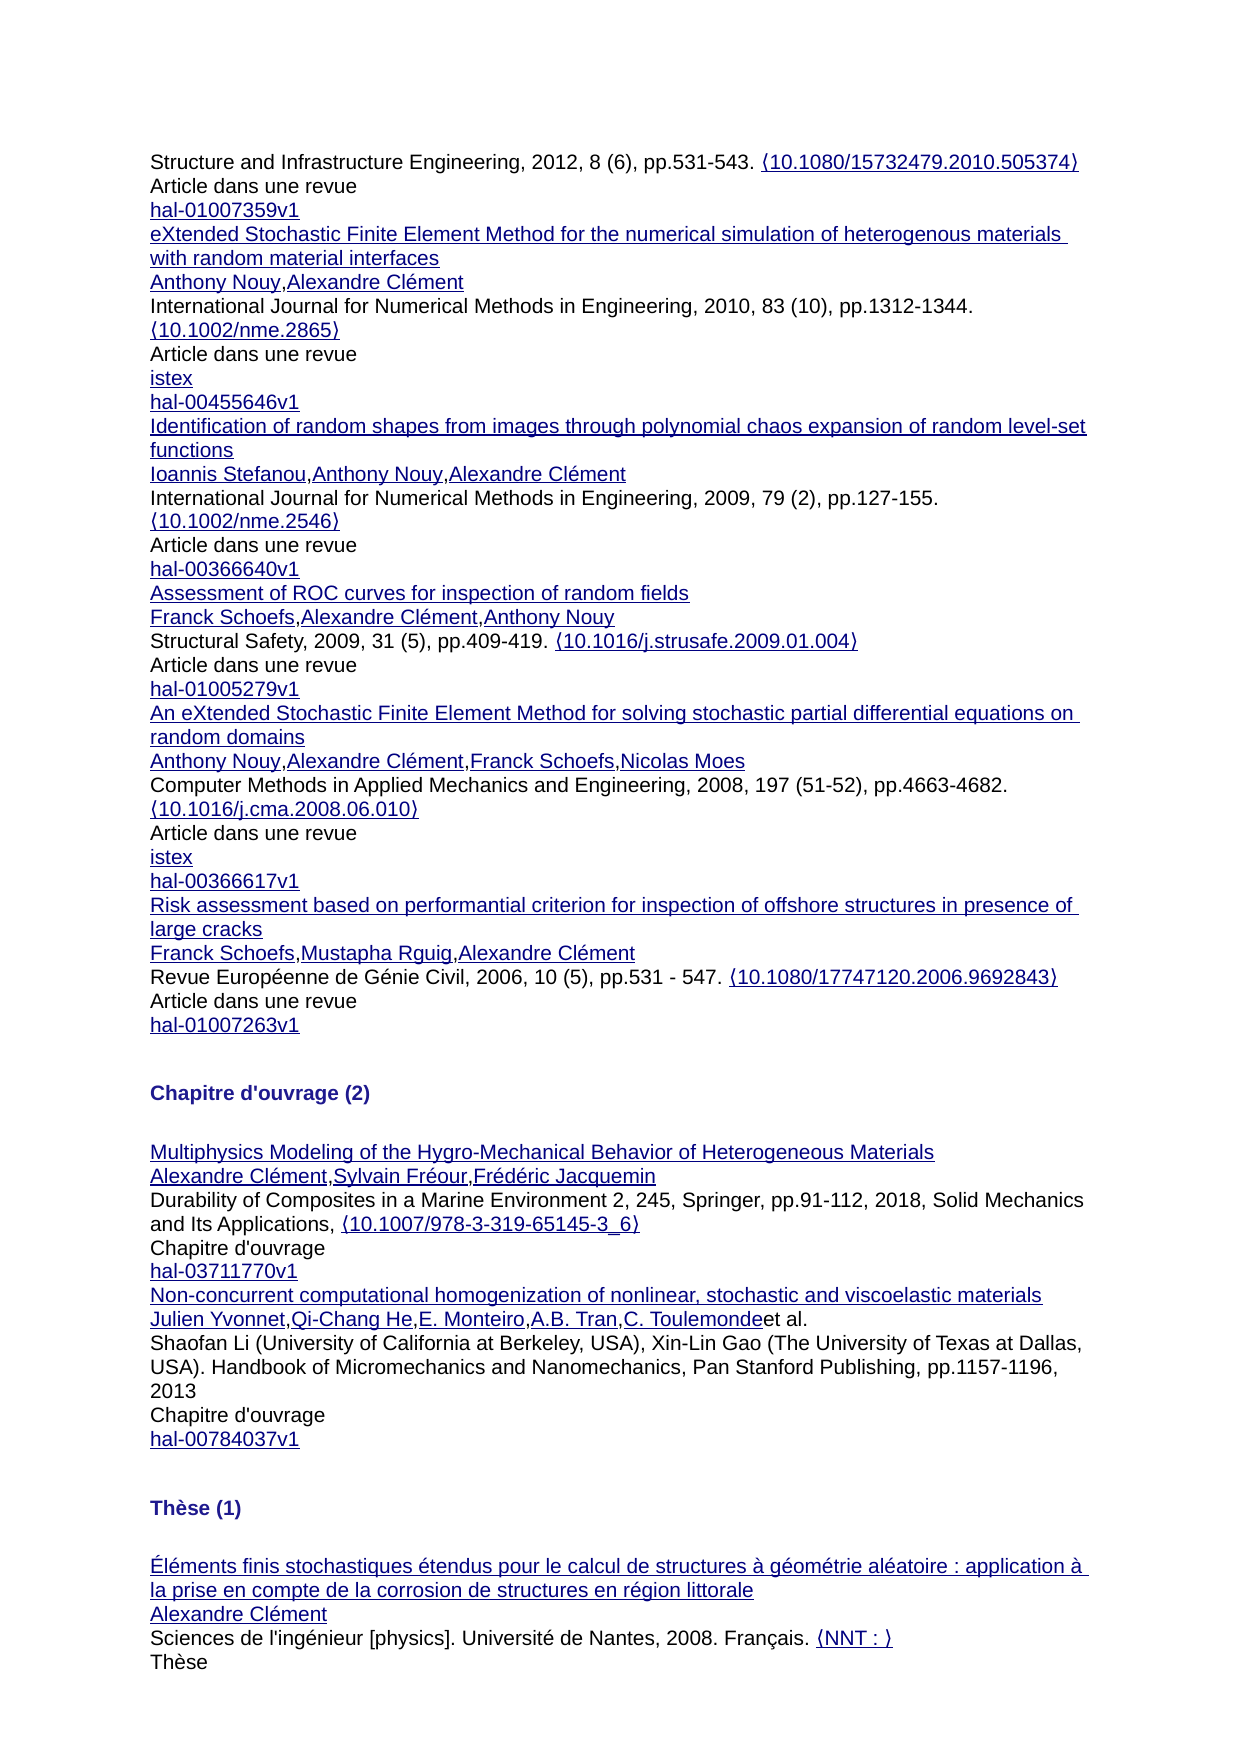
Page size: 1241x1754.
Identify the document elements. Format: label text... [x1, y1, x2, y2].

table_header Éléments finis stochastiques étendus pour le calcul de structures à géométrie aléatoire : application à la prise en compte de la corrosion de structures en région littorale Alexandre Clément Sciences de l'ingénieur [physics]. Université de Nantes, 2008. Français. ⟨NNT : ⟩ Thèse [150, 1554, 1090, 1674]
table_cell Identification of random shapes from images through polynomial chaos expansion of random level-set functions Ioannis Stefanou,Anthony Nouy,Alexandre Clément International Journal for Numerical Methods in Engineering, 2009, 79 (2), pp.127-155. ⟨10.1002/nme.2546⟩ Article dans une revue hal-00366640v1 [150, 414, 1090, 581]
table_cell Assessment of ROC curves for inspection of random fields Franck Schoefs,Alexandre Clément,Anthony Nouy Structural Safety, 2009, 31 (5), pp.409-419. ⟨10.1016/j.strusafe.2009.01.004⟩ Article dans une revue hal-01005279v1 [150, 581, 1090, 701]
table_cell eXtended Stochastic Finite Element Method for the numerical simulation of heterogenous materials with random material interfaces Anthony Nouy,Alexandre Clément International Journal for Numerical Methods in Engineering, 2010, 83 (10), pp.1312-1344. ⟨10.1002/nme.2865⟩ Article dans une revue istex hal-00455646v1 [150, 222, 1090, 413]
table_header Multiphysics Modeling of the Hygro-Mechanical Behavior of Heterogeneous Materials Alexandre Clément,Sylvain Fréour,Frédéric Jacquemin Durability of Composites in a Marine Environment 2, 245, Springer, pp.91-112, 2018, Solid Mechanics and Its Applications, ⟨10.1007/978-3-319-65145-3_6⟩ Chapitre d'ouvrage hal-03711770v1 [150, 1140, 1090, 1283]
subtitle Thèse (1) [150, 1496, 1090, 1520]
table_cell An eXtended Stochastic Finite Element Method for solving stochastic partial differential equations on random domains Anthony Nouy,Alexandre Clément,Franck Schoefs,Nicolas Moes Computer Methods in Applied Mechanics and Engineering, 2008, 197 (51-52), pp.4663-4682. ⟨10.1016/j.cma.2008.06.010⟩ Article dans une revue istex hal-00366617v1 [150, 701, 1090, 893]
table_cell Risk assessment based on performantial criterion for inspection of offshore structures in presence of large cracks Franck Schoefs,Mustapha Rguig,Alexandre Clément Revue Européenne de Génie Civil, 2006, 10 (5), pp.531 - 547. ⟨10.1080/17747120.2006.9692843⟩ Article dans une revue hal-01007263v1 [150, 893, 1090, 1036]
subtitle Chapitre d'ouvrage (2) [150, 1081, 1090, 1105]
table_cell Structure and Infrastructure Engineering, 2012, 8 (6), pp.531-543. ⟨10.1080/15732479.2010.505374⟩ Article dans une revue hal-01007359v1 [150, 150, 1090, 222]
table_cell Non-concurrent computational homogenization of nonlinear, stochastic and viscoelastic materials Julien Yvonnet,Qi-Chang He,E. Monteiro,A.B. Tran,C. Toulemondeet al. Shaofan Li (University of California at Berkeley, USA), Xin-Lin Gao (The University of Texas at Dallas, USA). Handbook of Micromechanics and Nanomechanics, Pan Stanford Publishing, pp.1157-1196, 2013 Chapitre d'ouvrage hal-00784037v1 [150, 1283, 1090, 1451]
